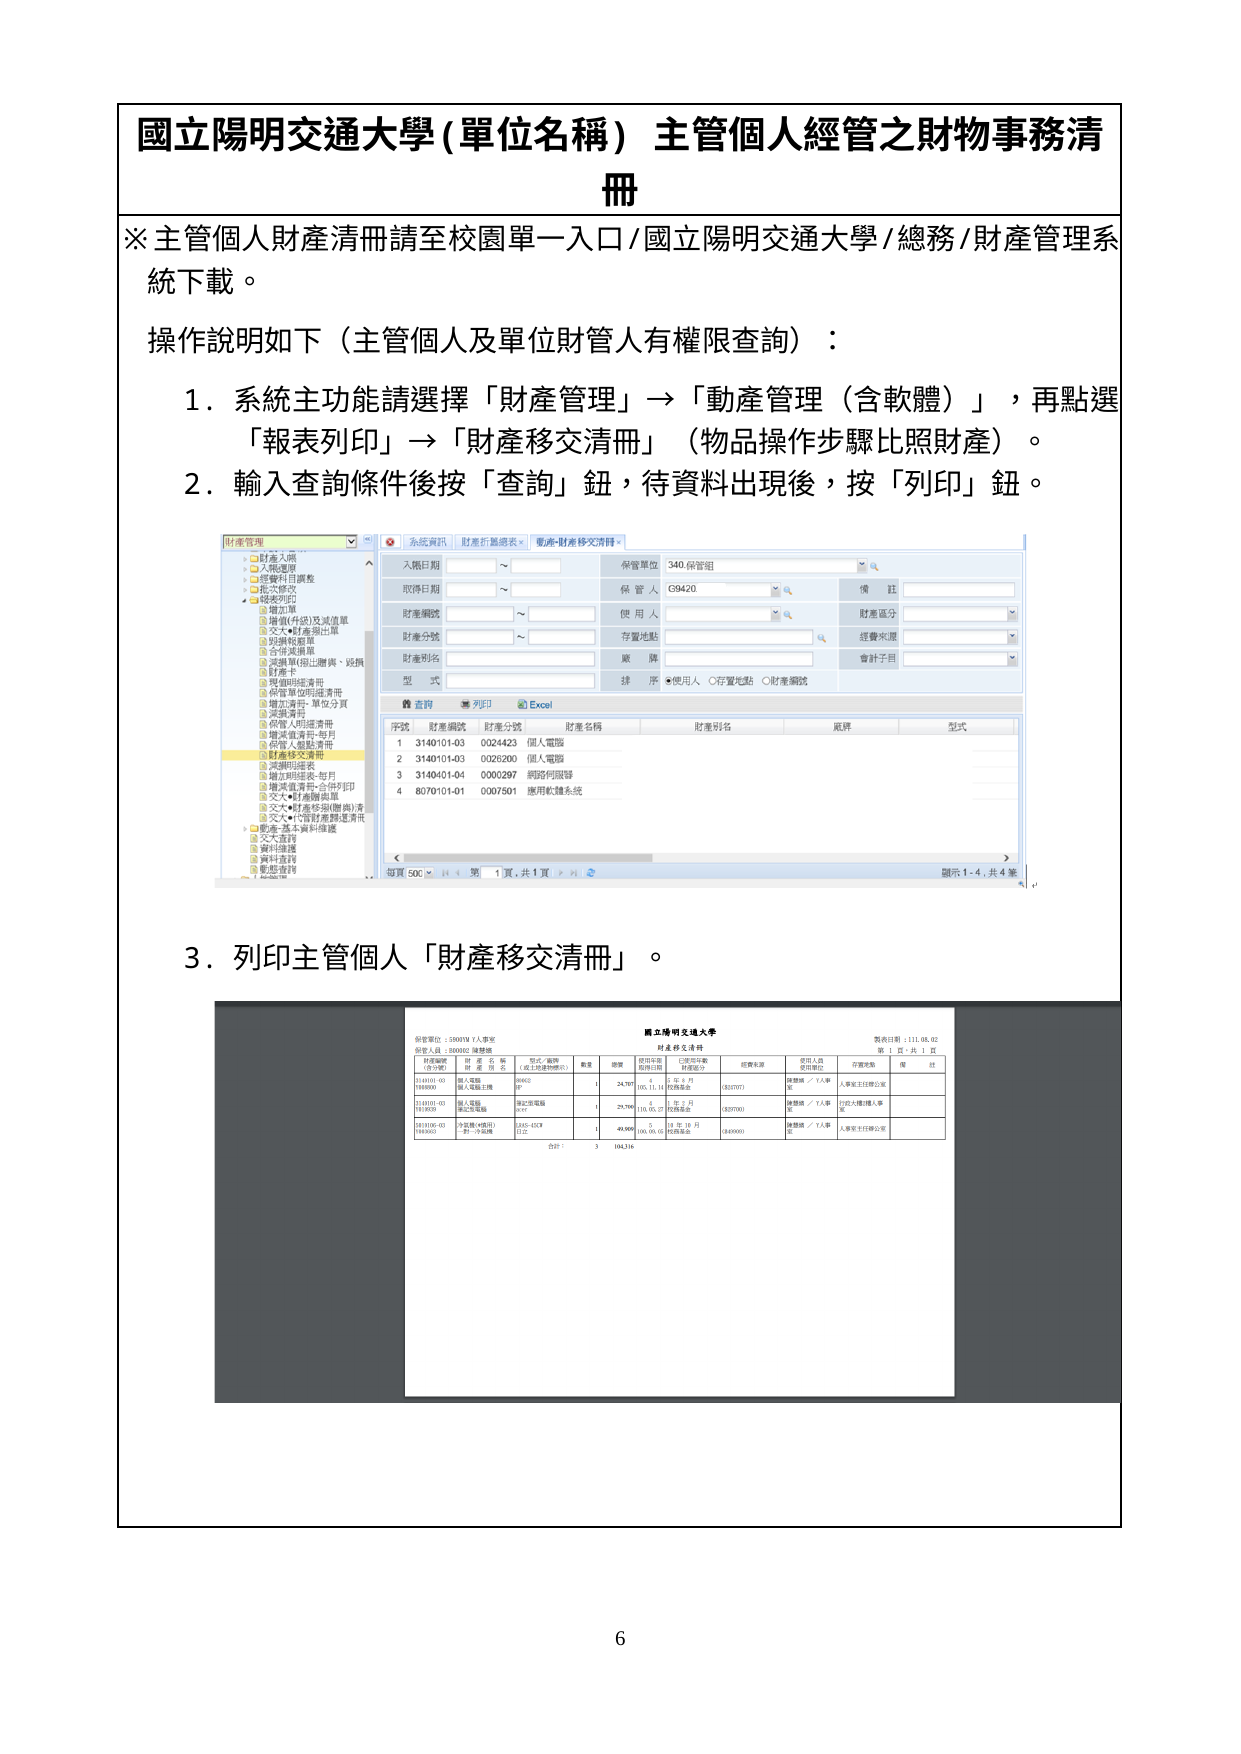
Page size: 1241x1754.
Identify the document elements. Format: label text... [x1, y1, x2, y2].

table_cell ※主管個人財產清冊請至校園單一入口/國立陽明交通大學/總務/財產管理系統下載。 操作說明如下（主管個人及單位財管人有權限查詢）： 系統主功能請選擇「財產管理」→「動產管理（含軟體）」，再點選「報表列印」→「財產移交清冊」（物品操作步驟比照財產）。 輸入查詢條件後按「查詢」鈕，待資料出現後，按「列印」鈕。 列印主管個人「財產移交清冊」。 [119, 216, 1120, 1526]
table_header 國立陽明交通大學(單位名稱) 主管個人經管之財物事務清冊 [119, 105, 1120, 214]
